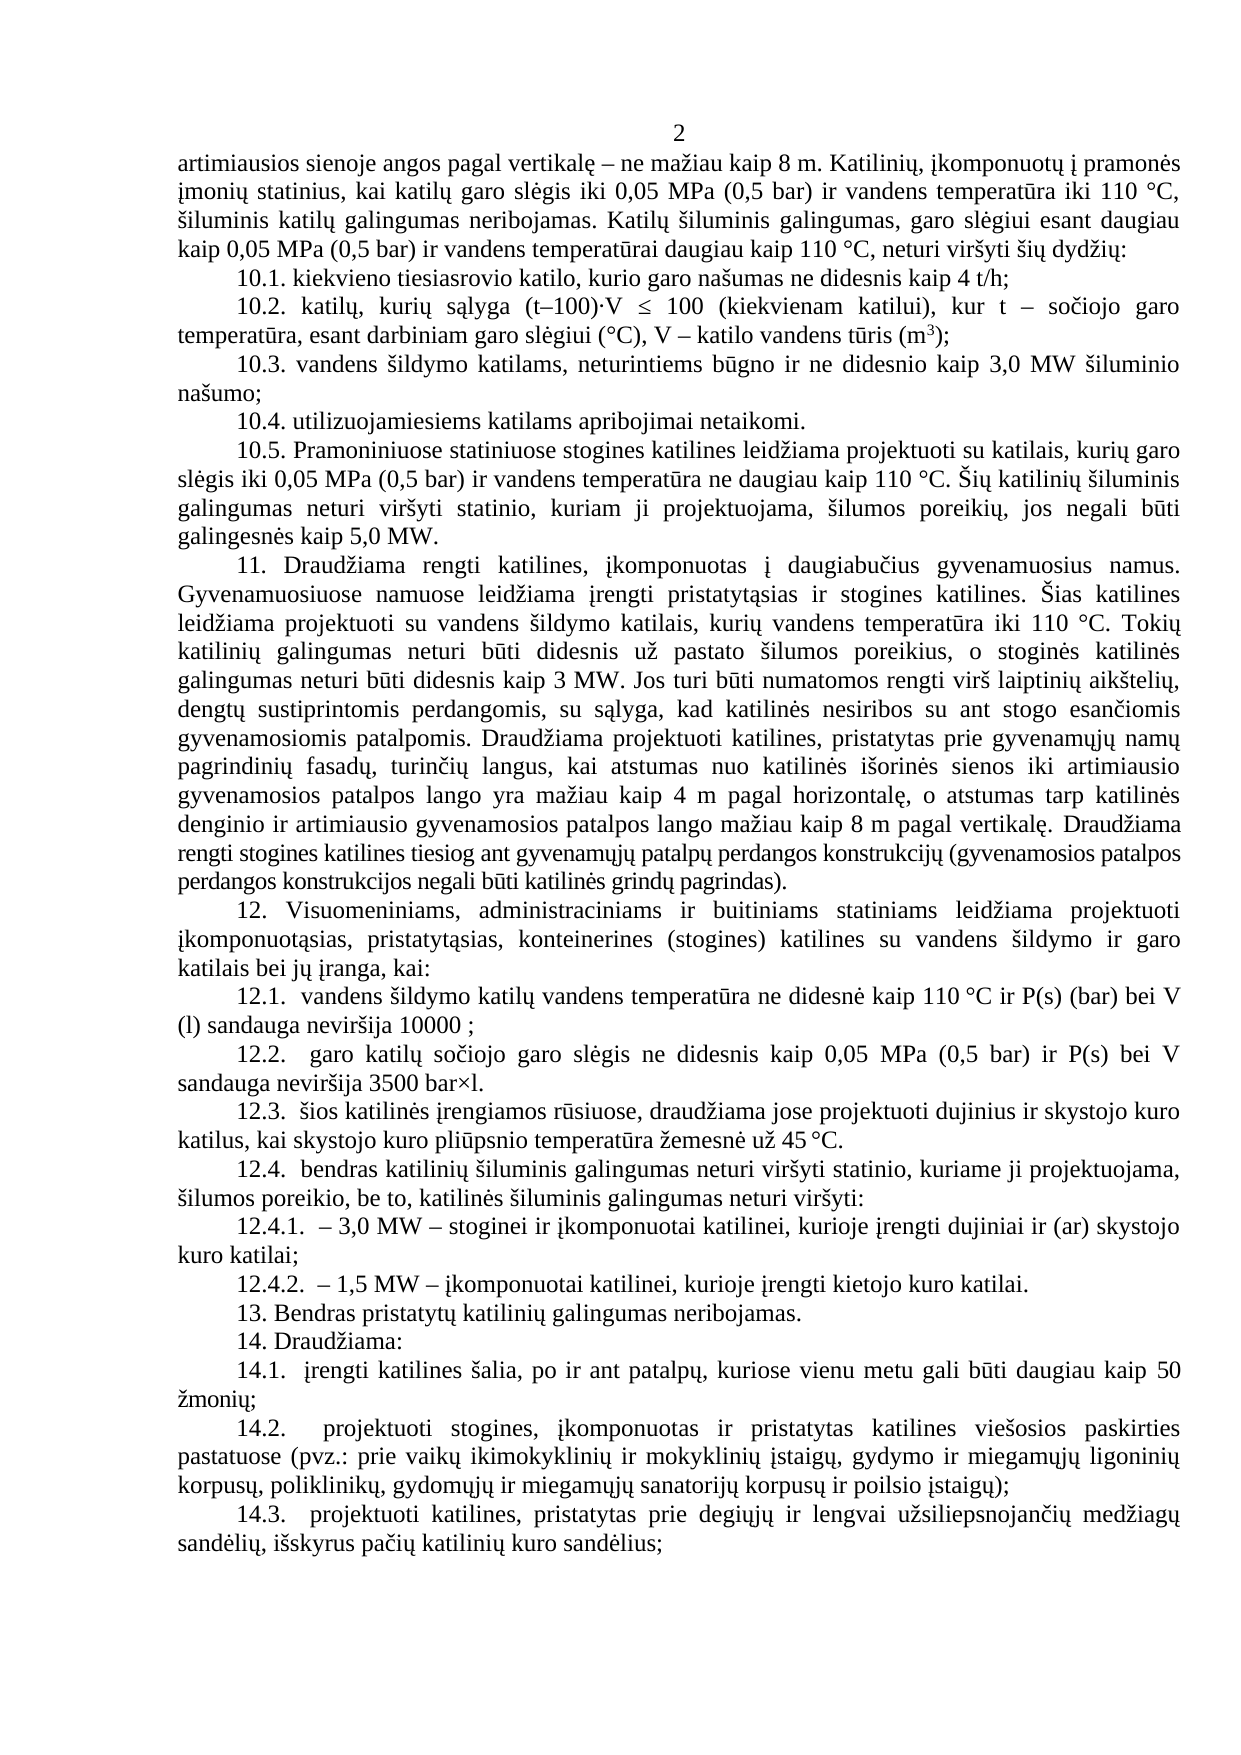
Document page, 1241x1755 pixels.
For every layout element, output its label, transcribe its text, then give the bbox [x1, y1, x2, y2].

text 10.4. utilizuojamiesiems katilams apribojimai netaikomi. [177, 406, 1181, 435]
text 10.5. Pramoniniuose statiniuose stogines katilines leidžiama projektuoti su katilais, kurių garo slėgis iki 0,05 MPa (0,5 bar) ir vandens temperatūra ne daugiau kaip 110 °C. Šių katilinių šiluminis galingumas neturi viršyti statinio, kuriam ji projektuojama, šilumos poreikių, jos negali būti galingesnės kaip 5,0 MW. [177, 435, 1181, 550]
text 13. Bendras pristatytų katilinių galingumas neribojamas. [177, 1298, 1181, 1326]
text 14.2. projektuoti stogines, įkomponuotas ir pristatytas katilines viešosios paskirties pastatuose (pvz.: prie vaikų ikimokyklinių ir mokyklinių įstaigų, gydymo ir miegamųjų ligoninių korpusų, poliklinikų, gydomųjų ir miegamųjų sanatorijų korpusų ir poilsio įstaigų); [177, 1413, 1181, 1499]
text 12.4.1. – 3,0 MW – stoginei ir įkomponuotai katilinei, kurioje įrengti dujiniai ir (ar) skystojo kuro katilai; [177, 1211, 1181, 1269]
text artimiausios sienoje angos pagal vertikalę – ne mažiau kaip 8 m. Katilinių, įkomponuotų į pramonės įmonių statinius, kai katilų garo slėgis iki 0,05 MPa (0,5 bar) ir vandens temperatūra iki 110 °C, šiluminis katilų galingumas neribojamas. Katilų šiluminis galingumas, garo slėgiui esant daugiau kaip 0,05 MPa (0,5 bar) ir vandens temperatūrai daugiau kaip 110 °C, neturi viršyti šių dydžių: [177, 148, 1181, 263]
text 12. Visuomeniniams, administraciniams ir buitiniams statiniams leidžiama projektuoti įkomponuotąsias, pristatytąsias, konteinerines (stogines) katilines su vandens šildymo ir garo katilais bei jų įranga, kai: [177, 895, 1181, 981]
text 10.3. vandens šildymo katilams, neturintiems būgno ir ne didesnio kaip 3,0 MW šiluminio našumo; [177, 349, 1181, 406]
text 10.1. kiekvieno tiesiasrovio katilo, kurio garo našumas ne didesnis kaip 4 t/h; [177, 263, 1181, 291]
text 12.3. šios katilinės įrengiamos rūsiuose, draudžiama jose projektuoti dujinius ir skystojo kuro katilus, kai skystojo kuro pliūpsnio temperatūra žemesnė už 45 °C. [177, 1096, 1181, 1154]
text 14.1. įrengti katilines šalia, po ir ant patalpų, kuriose vienu metu gali būti daugiau kaip 50 žmonių; [177, 1355, 1181, 1413]
text 10.2. katilų, kurių sąlyga (t–100)∙V ≤ 100 (kiekvienam katilui), kur t – sočiojo garo temperatūra, esant darbiniam garo slėgiui (°C), V – katilo vandens tūris (m3); [177, 291, 1181, 349]
text 14.3. projektuoti katilines, pristatytas prie degiųjų ir lengvai užsiliepsnojančių medžiagų sandėlių, išskyrus pačių katilinių kuro sandėlius; [177, 1499, 1181, 1556]
text 11. Draudžiama rengti katilines, įkomponuotas į daugiabučius gyvenamuosius namus. Gyvenamuosiuose namuose leidžiama įrengti pristatytąsias ir stogines katilines. Šias katilines leidžiama projektuoti su vandens šildymo katilais, kurių vandens temperatūra iki 110 °C. Tokių katilinių galingumas neturi būti didesnis už pastato šilumos poreikius, o stoginės katilinės galingumas neturi būti didesnis kaip 3 MW. Jos turi būti numatomos rengti virš laiptinių aikštelių, dengtų sustiprintomis perdangomis, su sąlyga, kad katilinės nesiribos su ant stogo esančiomis gyvenamosiomis patalpomis. Draudžiama projektuoti katilines, pristatytas prie gyvenamųjų namų pagrindinių fasadų, turinčių langus, kai atstumas nuo katilinės išorinės sienos iki artimiausio gyvenamosios patalpos lango yra mažiau kaip 4 m pagal horizontalę, o atstumas tarp katilinės denginio ir artimiausio gyvenamosios patalpos lango mažiau kaip 8 m pagal vertikalę. Draudžiama rengti stogines katilines tiesiog ant gyvenamųjų patalpų perdangos konstrukcijų (gyvenamosios patalpos perdangos konstrukcijos negali būti katilinės grindų pagrindas). [177, 550, 1181, 895]
text 12.4.2. – 1,5 MW – įkomponuotai katilinei, kurioje įrengti kietojo kuro katilai. [177, 1269, 1181, 1298]
text 12.1. vandens šildymo katilų vandens temperatūra ne didesnė kaip 110 °C ir P(s) (bar) bei V (l) sandauga neviršija 10000 ; [177, 981, 1181, 1039]
text 12.2. garo katilų sočiojo garo slėgis ne didesnis kaip 0,05 MPa (0,5 bar) ir P(s) bei V sandauga neviršija 3500 bar×l. [177, 1039, 1181, 1096]
text 12.4. bendras katilinių šiluminis galingumas neturi viršyti statinio, kuriame ji projektuojama, šilumos poreikio, be to, katilinės šiluminis galingumas neturi viršyti: [177, 1154, 1181, 1211]
text 14. Draudžiama: [177, 1326, 1181, 1355]
